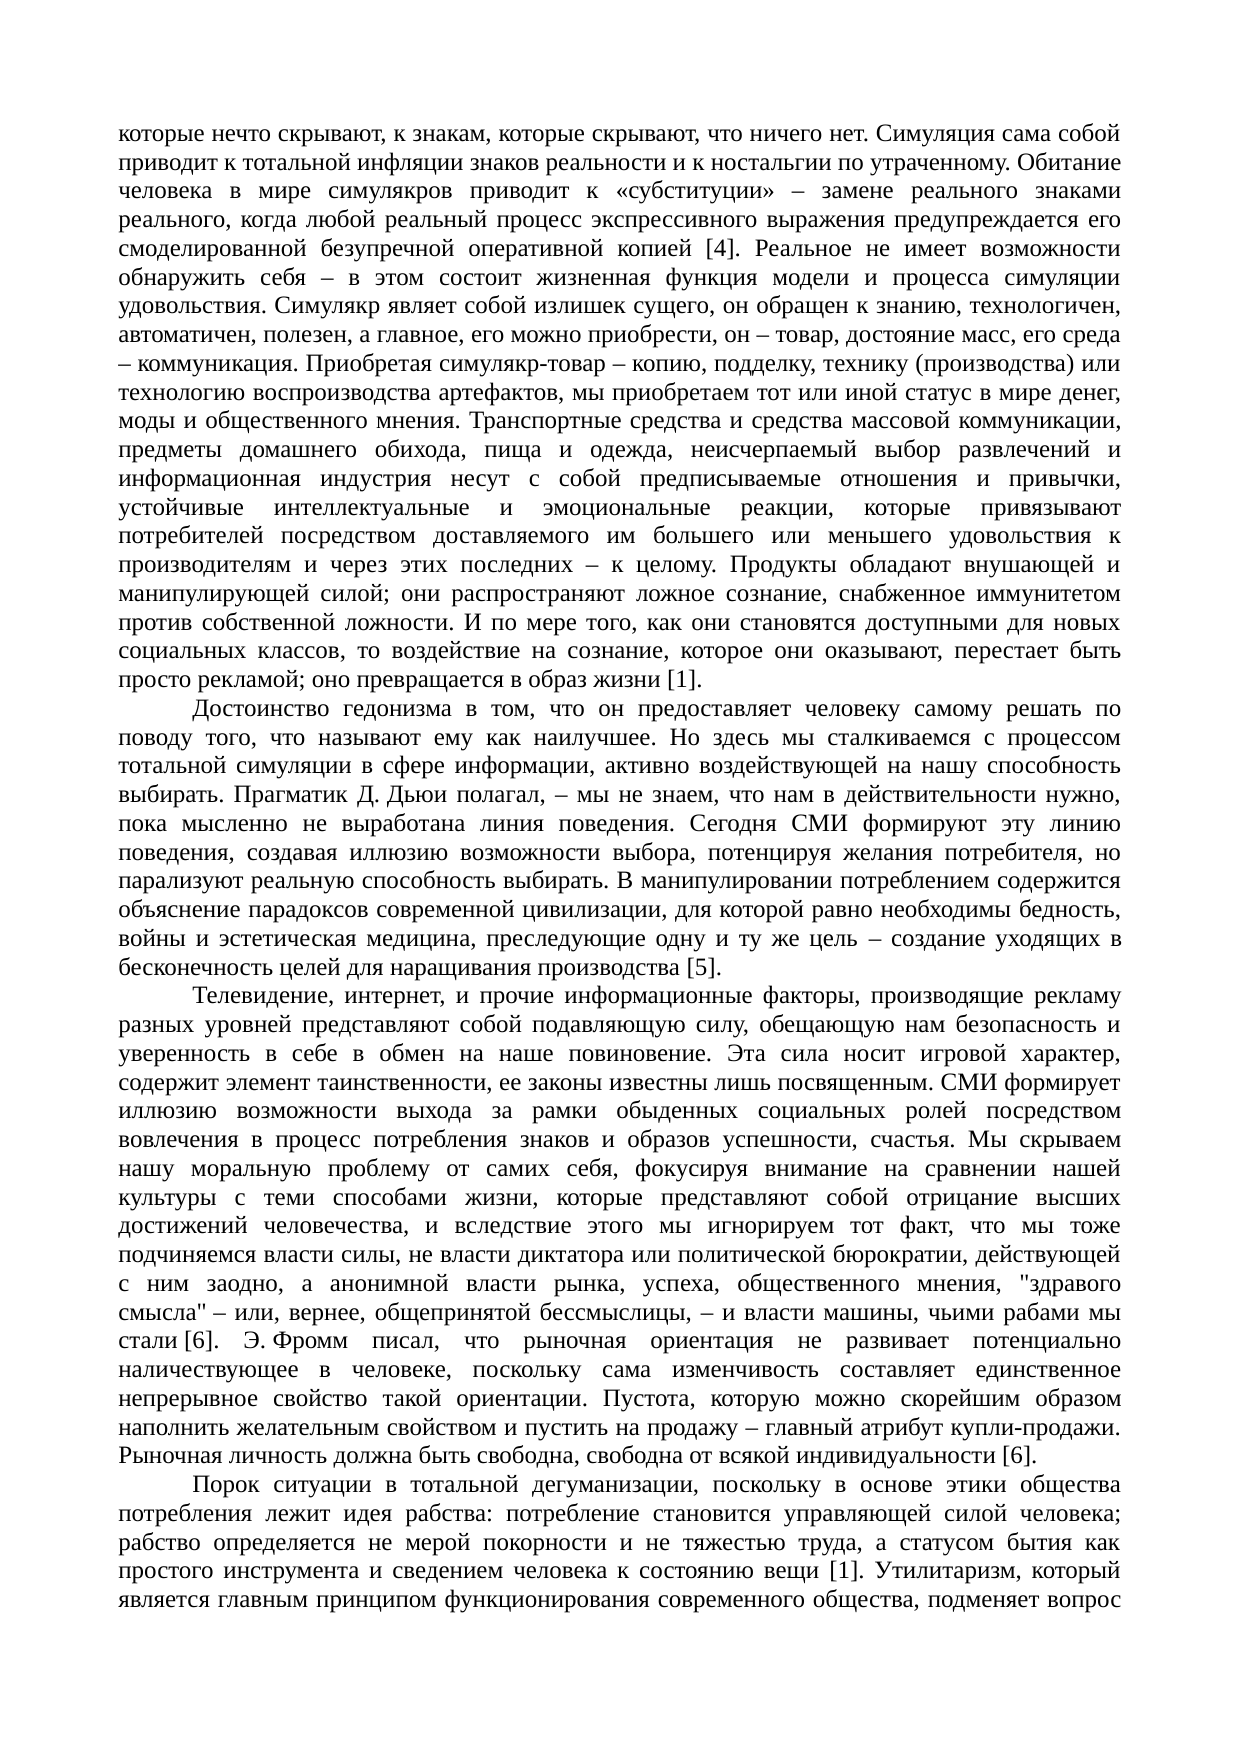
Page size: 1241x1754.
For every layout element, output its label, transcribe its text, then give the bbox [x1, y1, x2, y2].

text Достоинство гедонизма в том, что он предоставляет человеку самому решать по поводу того, что называют ему как наилучшее. Но здесь мы сталкиваемся с процессом тотальной симуляции в сфере информации, активно воздействующей на нашу способность выбирать. Прагматик Д. Дьюи полагал, – мы не знаем, что нам в действительности нужно, пока мысленно не выработана линия поведения. Сегодня СМИ формируют эту линию поведения, создавая иллюзию возможности выбора, потенцируя желания потребителя, но парализуют реальную способность выбирать. В манипулировании потреблением содержится объяснение парадоксов современной цивилизации, для которой равно необходимы бедность, войны и эстетическая медицина, преследующие одну и ту же цель – создание уходящих в бесконечность целей для наращивания производства [5]. [118, 693, 1122, 981]
text которые нечто скрывают, к знакам, которые скрывают, что ничего нет. Симуляция сама собой приводит к тотальной инфляции знаков реальности и к ностальгии по утраченному. Обитание человека в мире симулякров приводит к «субституции» – замене реального знаками реального, когда любой реальный процесс экспрессивного выражения предупреждается его смоделированной безупречной оперативной копией [4]. Реальное не имеет возможности обнаружить себя – в этом состоит жизненная функция модели и процесса симуляции удовольствия. Симулякр являет собой излишек сущего, он обращен к знанию, технологичен, автоматичен, полезен, а главное, его можно приобрести, он – товар, достояние масс, его среда – коммуникация. Приобретая симулякр-товар – копию, подделку, технику (производства) или технологию воспроизводства артефактов, мы приобретаем тот или иной статус в мире денег, моды и общественного мнения. Транспортные средства и средства массовой коммуникации, предметы домашнего обихода, пища и одежда, неисчерпаемый выбор развлечений и информационная индустрия несут с собой предписываемые отношения и привычки, устойчивые интеллектуальные и эмоциональные реакции, которые привязывают потребителей посредством доставляемого им большего или меньшего удовольствия к производителям и через этих последних – к целому. Продукты обладают внушающей и манипулирующей силой; они распространяют ложное сознание, снабженное иммунитетом против собственной ложности. И по мере того, как они становятся доступными для новых социальных классов, то воздействие на сознание, которое они оказывают, перестает быть просто рекламой; оно превращается в образ жизни [1]. [118, 118, 1122, 693]
text Порок ситуации в тотальной дегуманизации, поскольку в основе этики общества потребления лежит идея рабства: потребление становится управляющей силой человека; рабство определяется не мерой покорности и не тяжестью труда, а статусом бытия как простого инструмента и сведением человека к состоянию вещи [1]. Утилитаризм, который является главным принципом функционирования современного общества, подменяет вопрос [118, 1469, 1122, 1613]
text Телевидение, интернет, и прочие информационные факторы, производящие рекламу разных уровней представляют собой подавляющую силу, обещающую нам безопасность и уверенность в себе в обмен на наше повиновение. Эта сила носит игровой характер, содержит элемент таинственности, ее законы известны лишь посвященным. СМИ формирует иллюзию возможности выхода за рамки обыденных социальных ролей посредством вовлечения в процесс потребления знаков и образов успешности, счастья. Мы скрываем нашу моральную проблему от самих себя, фокусируя внимание на сравнении нашей культуры с теми способами жизни, которые представляют собой отрицание высших достижений человечества, и вследствие этого мы игнорируем тот факт, что мы тоже подчиняемся власти силы, не власти диктатора или политической бюрократии, действующей с ним заодно, а анонимной власти рынка, успеха, общественного мнения, "здравого смысла" – или, вернее, общепринятой бессмыслицы, – и власти машины, чьими рабами мы стали [6]. Э. Фромм писал, что рыночная ориентация не развивает потенциально наличествующее в человеке, поскольку сама изменчивость составляет единственное непрерывное свойство такой ориентации. Пустота, которую можно скорейшим образом наполнить желательным свойством и пустить на продажу – главный атрибут купли-продажи. Рыночная личность должна быть свободна, свободна от всякой индивидуальности [6]. [118, 981, 1122, 1469]
